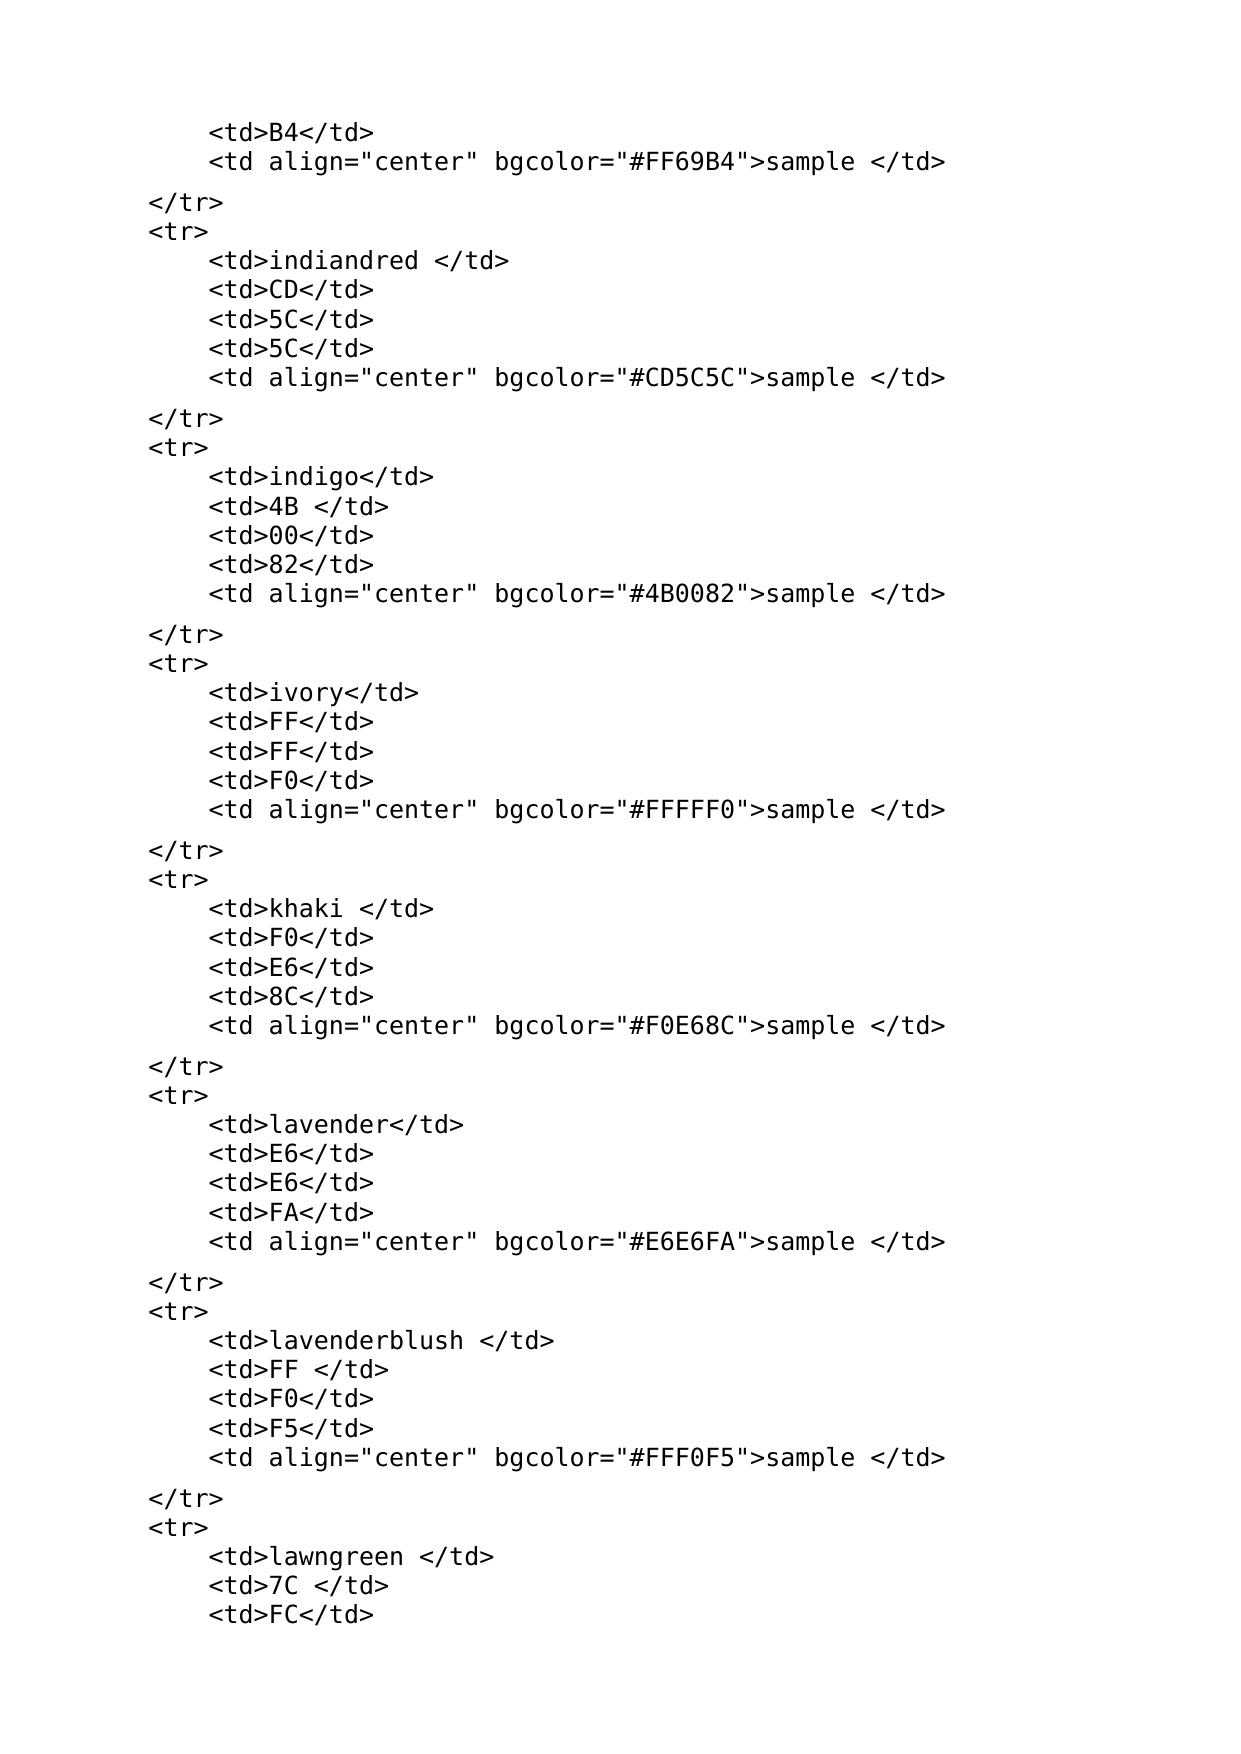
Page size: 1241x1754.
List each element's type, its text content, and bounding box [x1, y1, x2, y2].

text </tr> <tr> <td>lavenderblush </td> <td>FF </td> <td>F0</td> <td>F5</td> <td align="center" bgcolor="#FFF0F5">sample </td> [118, 1268, 1122, 1472]
text <td>B4</td> <td align="center" bgcolor="#FF69B4">sample </td> [118, 118, 1122, 176]
text </tr> <tr> <td>lavender</td> <td>E6</td> <td>E6</td> <td>FA</td> <td align="center" bgcolor="#E6E6FA">sample </td> [118, 1052, 1122, 1256]
text </tr> <tr> <td>indiandred </td> <td>CD</td> <td>5C</td> <td>5C</td> <td align="center" bgcolor="#CD5C5C">sample </td> [118, 188, 1122, 392]
text </tr> <tr> <td>ivory</td> <td>FF</td> <td>FF</td> <td>F0</td> <td align="center" bgcolor="#FFFFF0">sample </td> [118, 620, 1122, 824]
text </tr> <tr> <td>lawngreen </td> <td>7C </td> <td>FC</td> [118, 1484, 1122, 1630]
text </tr> <tr> <td>khaki </td> <td>F0</td> <td>E6</td> <td>8C</td> <td align="center" bgcolor="#F0E68C">sample </td> [118, 836, 1122, 1040]
text </tr> <tr> <td>indigo</td> <td>4B </td> <td>00</td> <td>82</td> <td align="center" bgcolor="#4B0082">sample </td> [118, 404, 1122, 608]
